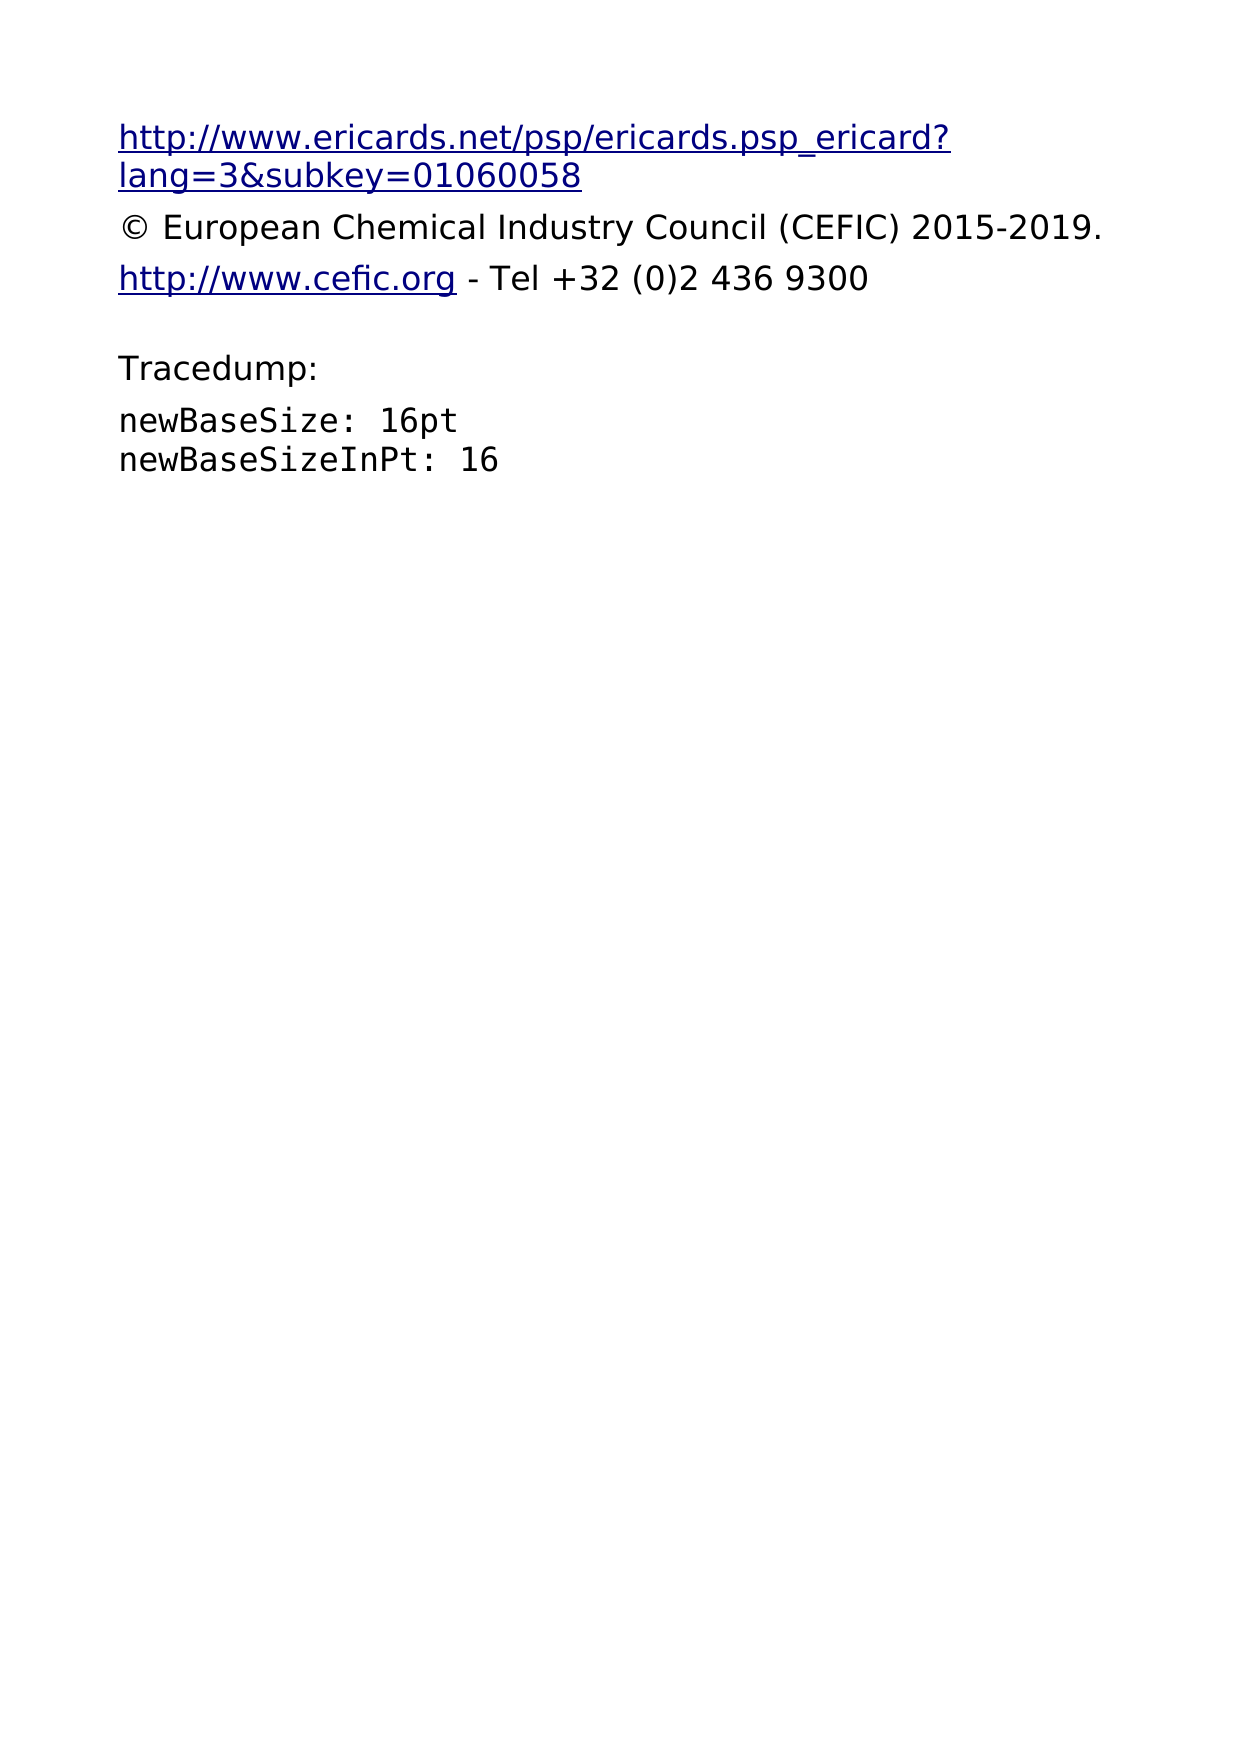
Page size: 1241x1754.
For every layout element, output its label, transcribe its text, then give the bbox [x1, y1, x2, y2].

text http://www.cefic.org - Tel +32 (0)2 436 9300 [118, 260, 1122, 298]
text http://www.ericards.net/psp/ericards.psp_ericard?lang=3&subkey=01060058 [118, 118, 1122, 196]
text newBaseSize: 16pt newBaseSizeInPt: 16 [118, 401, 1122, 479]
text © European Chemical Industry Council (CEFIC) 2015-2019. [118, 208, 1122, 247]
text Tracedump: [118, 311, 1122, 389]
